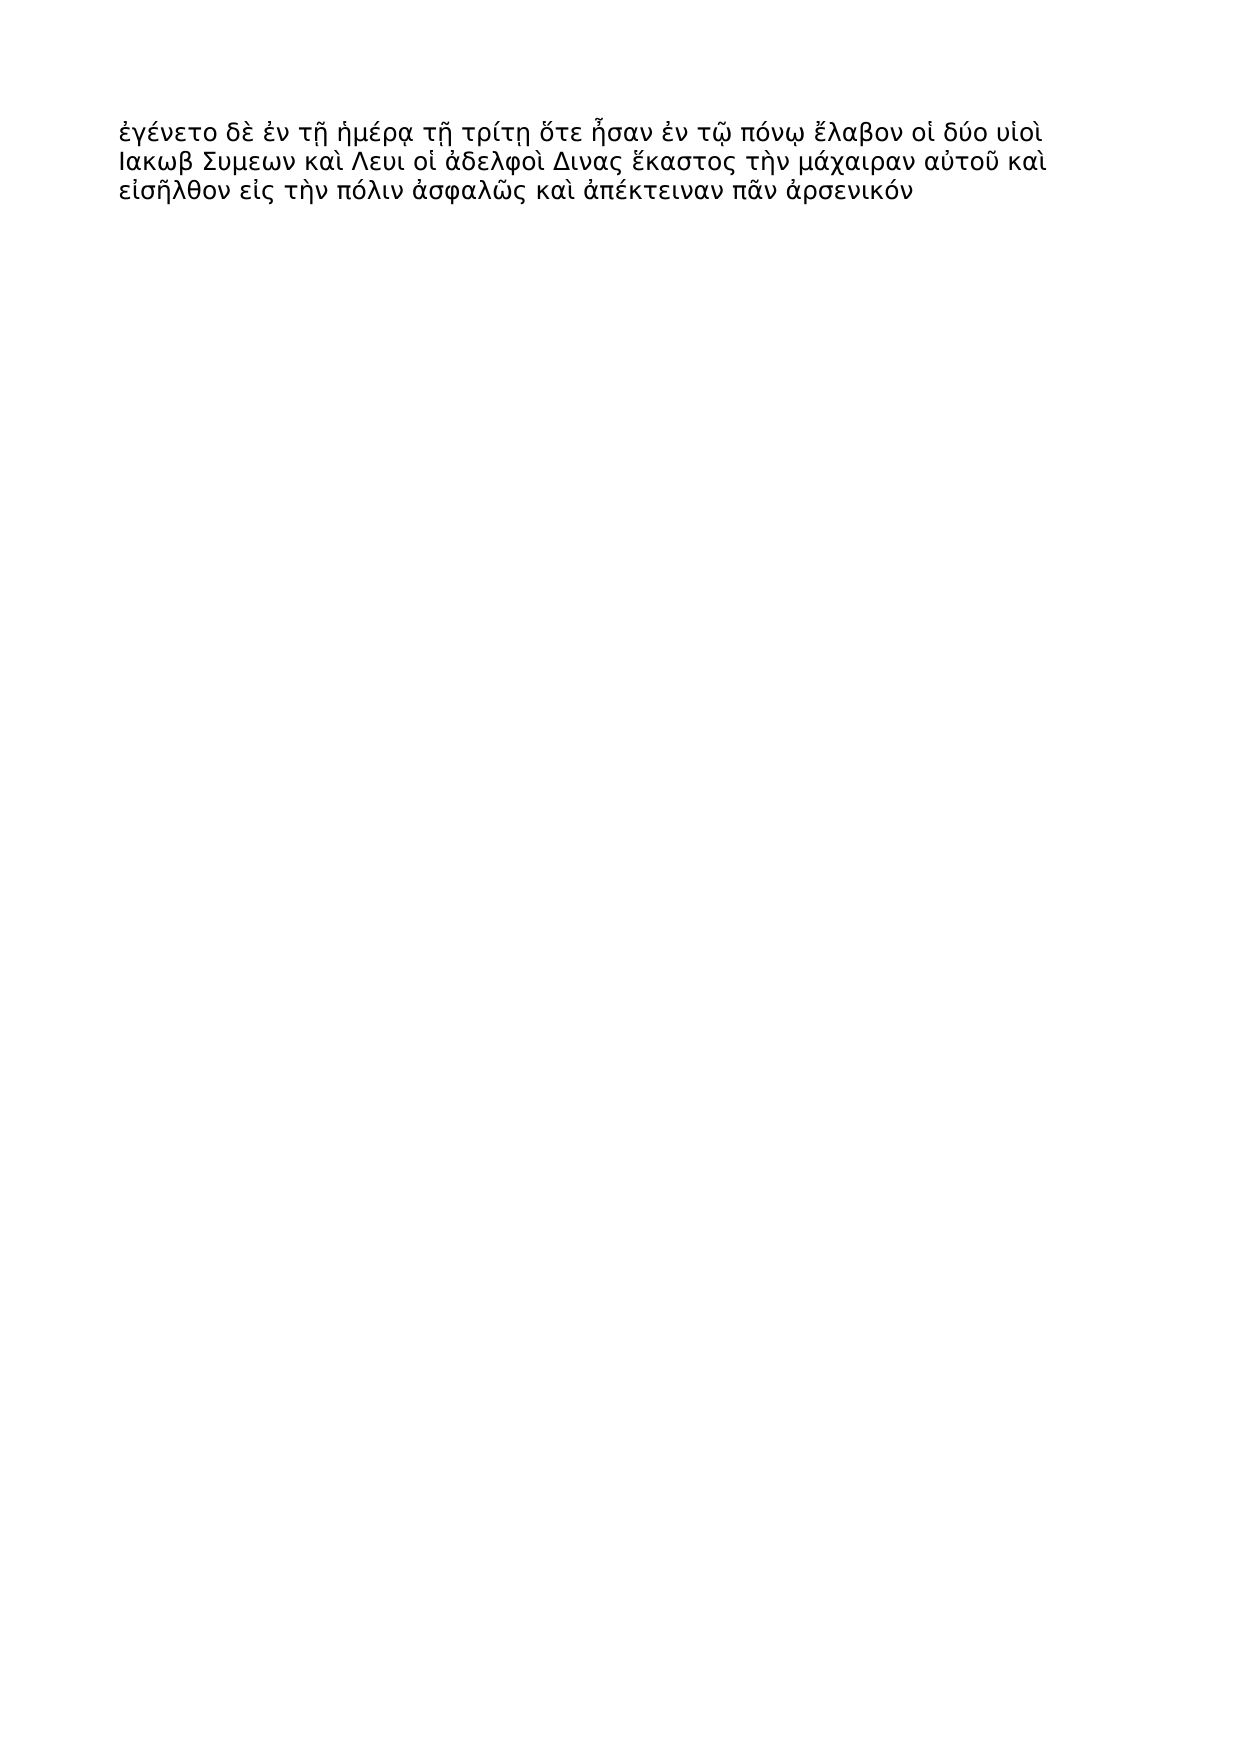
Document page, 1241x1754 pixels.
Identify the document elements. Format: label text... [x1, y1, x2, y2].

text ἐγένετο δὲ ἐν τῇ ἡμέρᾳ τῇ τρίτῃ ὅτε ἦσαν ἐν τῷ πόνῳ ἔλαβον οἱ δύο υἱοὶ Ιακωβ Συμεων καὶ Λευι οἱ ἀδελφοὶ Δινας ἕκαστος τὴν μάχαιραν αὐτοῦ καὶ εἰσῆλθον εἰς τὴν πόλιν ἀσφαλῶς καὶ ἀπέκτειναν πᾶν ἀρσενικόν [118, 118, 1122, 206]
